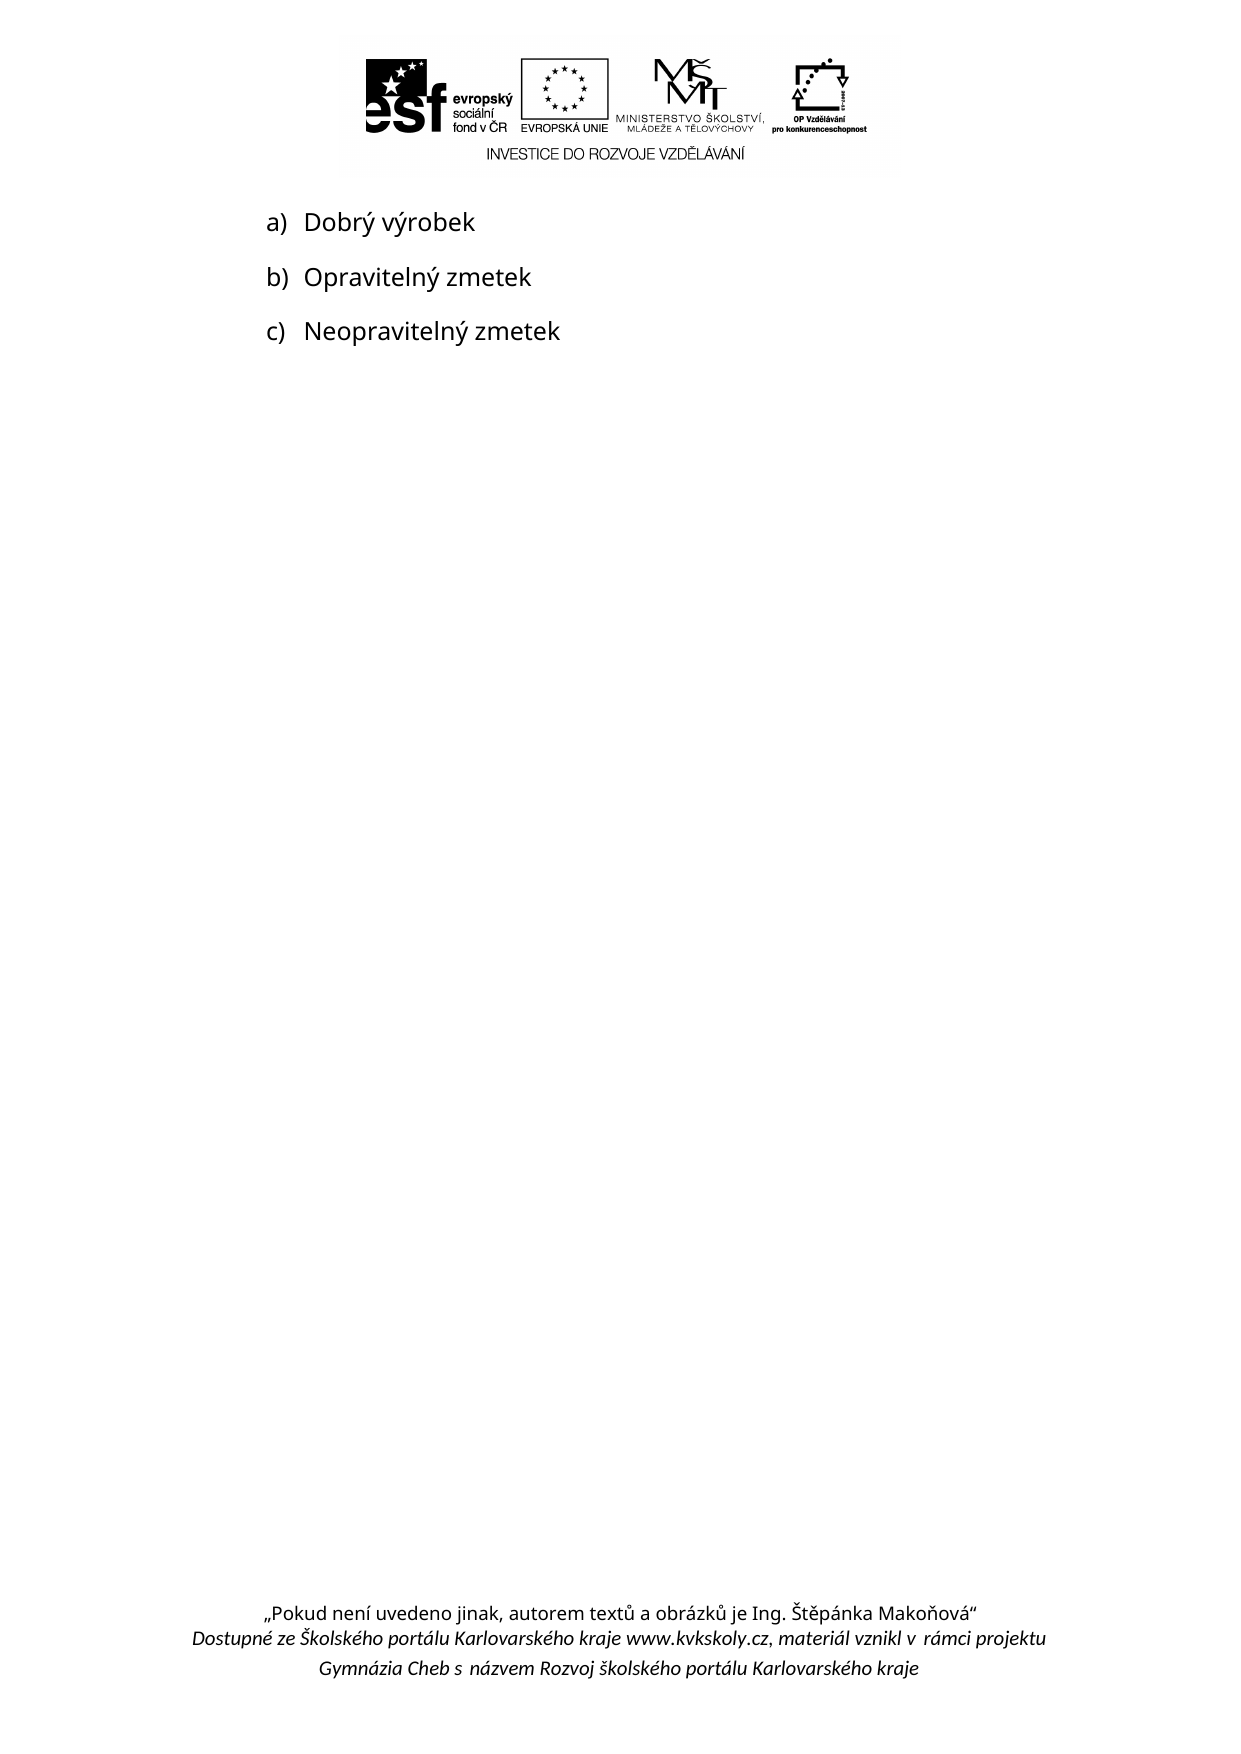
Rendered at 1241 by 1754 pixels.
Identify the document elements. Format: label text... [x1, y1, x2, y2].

list Neopravitelný zmetek [266, 314, 1093, 348]
list Dobrý výrobek [266, 204, 1093, 238]
list Opravitelný zmetek [266, 259, 1093, 293]
